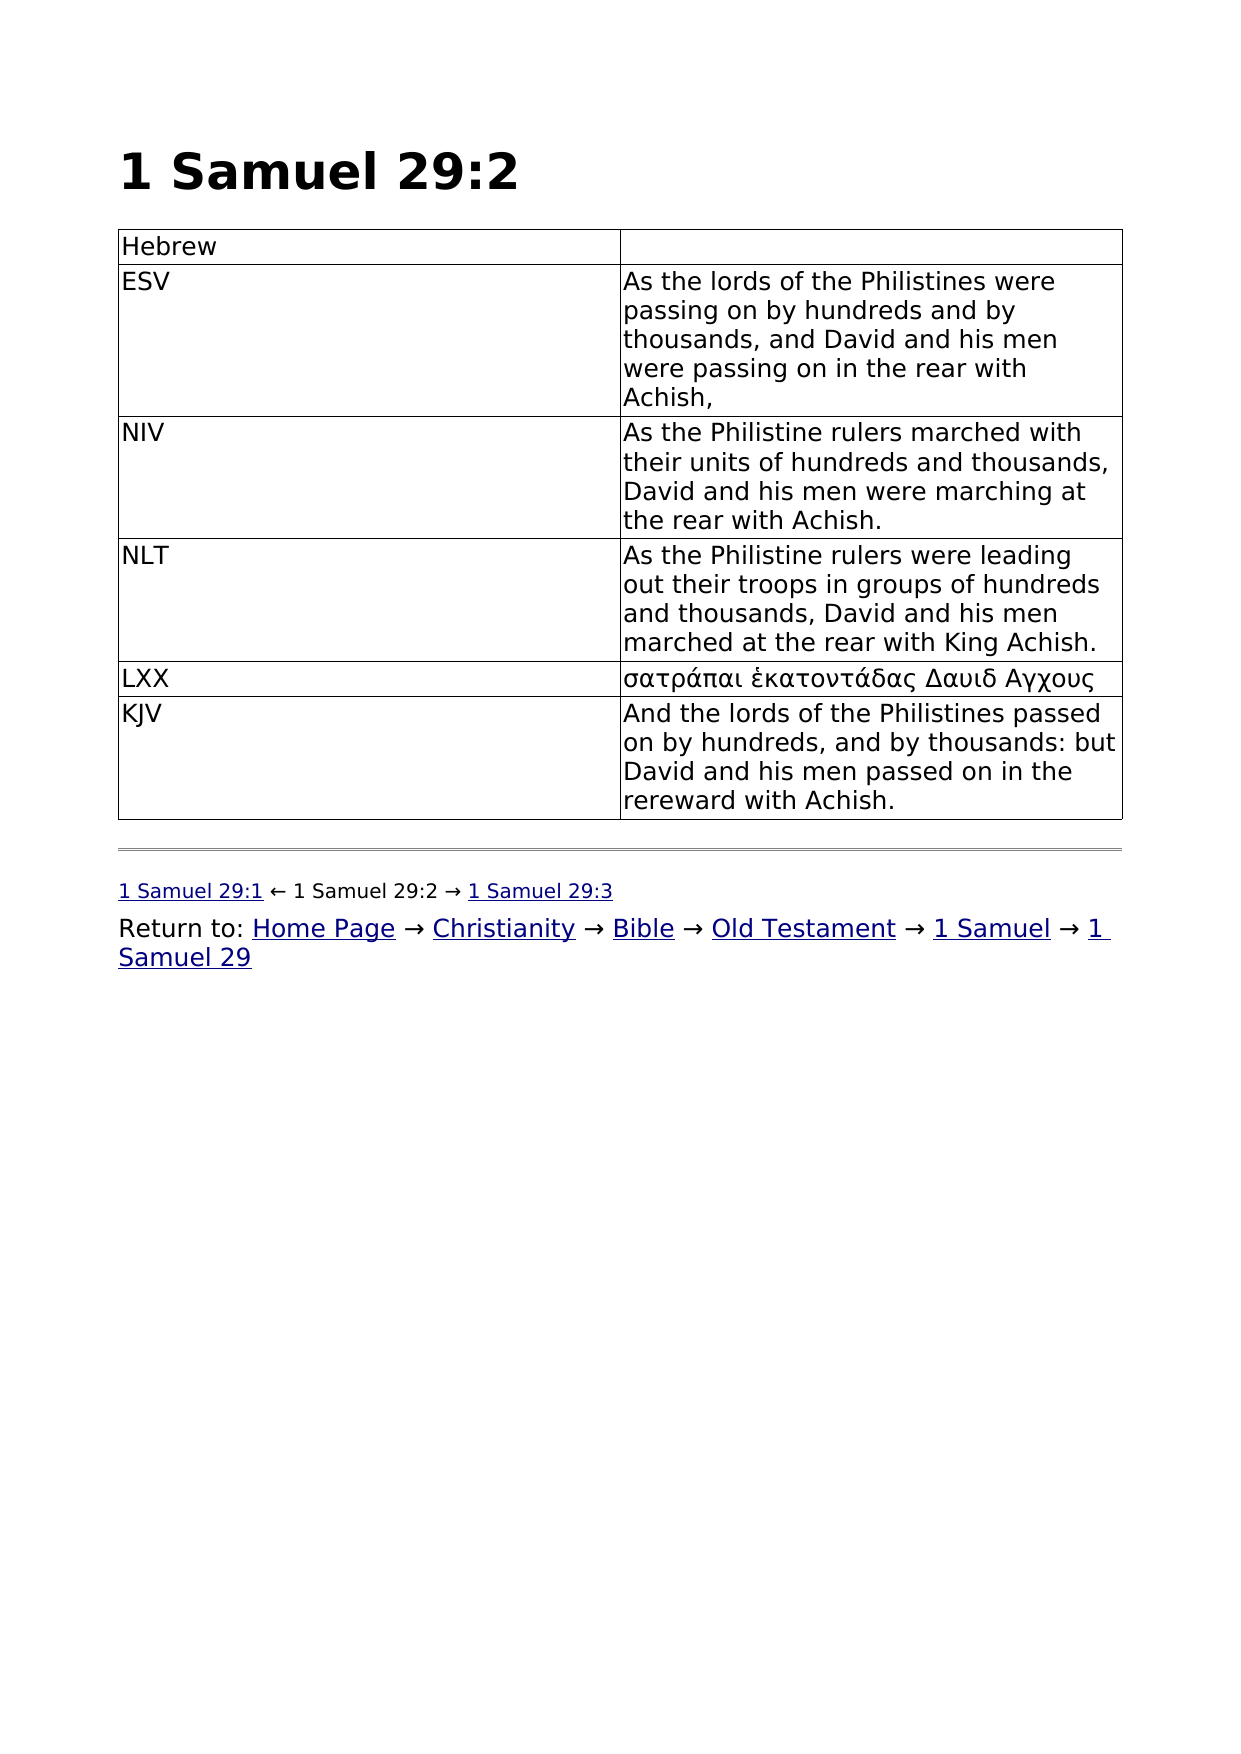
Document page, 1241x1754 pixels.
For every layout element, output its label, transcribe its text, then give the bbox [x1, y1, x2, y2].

table_header [621, 230, 1122, 264]
table_cell KJV [119, 697, 620, 818]
text 1 Samuel 29:1 ← 1 Samuel 29:2 → 1 Samuel 29:3 [118, 880, 1122, 914]
table_cell As the Philistine rulers marched with their units of hundreds and thousands, David and his men were marching at the rear with Achish. [621, 417, 1122, 538]
table_cell σατράπαι ἑκατοντάδας Δαυιδ Αγχους [621, 662, 1122, 696]
table_cell And the lords of the Philistines passed on by hundreds, and by thousands: but David and his men passed on in the rereward with Achish. [621, 697, 1122, 818]
table_cell As the lords of the Philistines were passing on by hundreds and by thousands, and David and his men were passing on in the rear with Achish, [621, 265, 1122, 416]
table_cell LXX [119, 662, 620, 696]
text Return to: Home Page → Christianity → Bible → Old Testament → 1 Samuel → 1 Samuel 29 [118, 914, 1122, 972]
table_cell NLT [119, 539, 620, 661]
subtitle 1 Samuel 29:2 [118, 143, 1122, 201]
table_cell NIV [119, 417, 620, 538]
table_cell ESV [119, 265, 620, 416]
table_header Hebrew [119, 230, 620, 264]
table_cell As the Philistine rulers were leading out their troops in groups of hundreds and thousands, David and his men marched at the rear with King Achish. [621, 539, 1122, 661]
